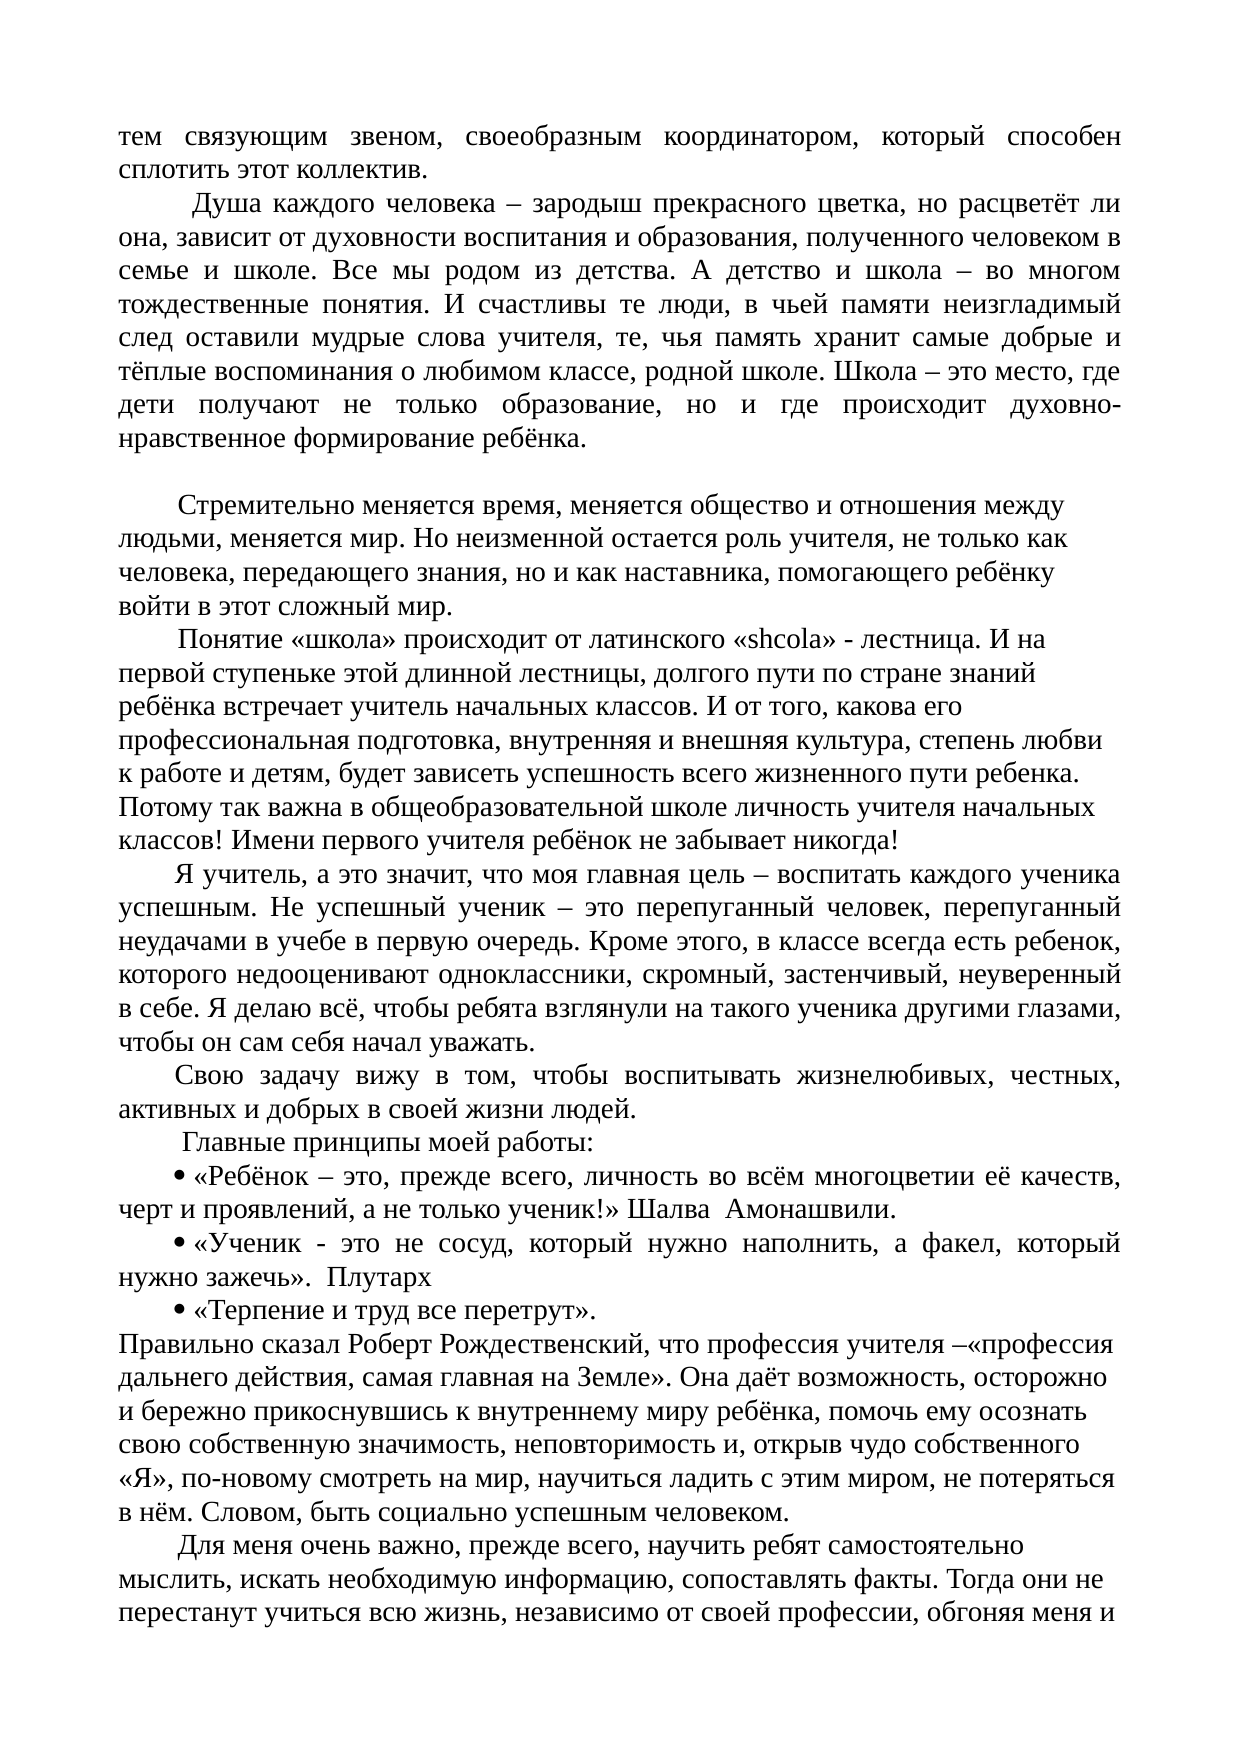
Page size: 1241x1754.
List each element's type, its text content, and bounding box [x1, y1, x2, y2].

text Правильно сказал Роберт Рождественский, что профессия учителя –«профессия дальнего действия, самая главная на Земле». Она даёт возможность, осторожно и бережно прикоснувшись к внутреннему миру ребёнка, помочь ему осознать свою собственную значимость, неповторимость и, открыв чудо собственного «Я», по-новому смотреть на мир, научиться ладить с этим миром, не потеряться в нём. Словом, быть социально успешным человеком. [118, 1326, 1122, 1527]
text Стремительно меняется время, меняется общество и отношения между людьми, меняется мир. Но неизменной остается роль учителя, не только как человека, передающего знания, но и как наставника, помогающего ребёнку войти в этот сложный мир. [118, 487, 1122, 621]
list «Ученик - это не сосуд, который нужно наполнить, а факел, который нужно зажечь». Плутарх [118, 1225, 1122, 1292]
text тем связующим звеном, своеобразным координатором, который способен сплотить этот коллектив. [118, 118, 1122, 185]
list «Ребёнок – это, прежде всего, личность во всём многоцветии её качеств, черт и проявлений, а не только ученик!» Шалва Амонашвили. [118, 1158, 1122, 1225]
text Душа каждого человека – зародыш прекрасного цветка, но расцветёт ли она, зависит от духовности воспитания и образования, полученного человеком в семье и школе. Все мы родом из детства. А детство и школа – во многом тождественные понятия. И счастливы те люди, в чьей памяти неизгладимый след оставили мудрые слова учителя, те, чья память хранит самые добрые и тёплые воспоминания о любимом классе, родной школе. Школа – это место, где дети получают не только образование, но и где происходит духовно-нравственное формирование ребёнка. [118, 185, 1122, 453]
text Главные принципы моей работы: [118, 1124, 1122, 1158]
text Я учитель, а это значит, что моя главная цель – воспитать каждого ученика успешным. Не успешный ученик – это перепуганный человек, перепуганный неудачами в учебе в первую очередь. Кроме этого, в классе всегда есть ребенок, которого недооценивают одноклассники, скромный, застенчивый, неуверенный в себе. Я делаю всё, чтобы ребята взглянули на такого ученика другими глазами, чтобы он сам себя начал уважать. [118, 856, 1122, 1057]
text Для меня очень важно, прежде всего, научить ребят самостоятельно мыслить, искать необходимую информацию, сопоставлять факты. Тогда они не перестанут учиться всю жизнь, независимо от своей профессии, обгоняя меня и [118, 1527, 1122, 1628]
text Свою задачу вижу в том, чтобы воспитывать жизнелюбивых, честных, активных и добрых в своей жизни людей. [118, 1057, 1122, 1124]
list «Терпение и труд все перетрут». [118, 1292, 1122, 1326]
text Понятие «школа» происходит от латинского «shcola» - лестница. И на первой ступеньке этой длинной лестницы, долгого пути по стране знаний ребёнка встречает учитель начальных классов. И от того, какова его профессиональная подготовка, внутренняя и внешняя культура, степень любви к работе и детям, будет зависеть успешность всего жизненного пути ребенка. Потому так важна в общеобразовательной школе личность учителя начальных классов! Имени первого учителя ребёнок не забывает никогда! [118, 621, 1122, 856]
